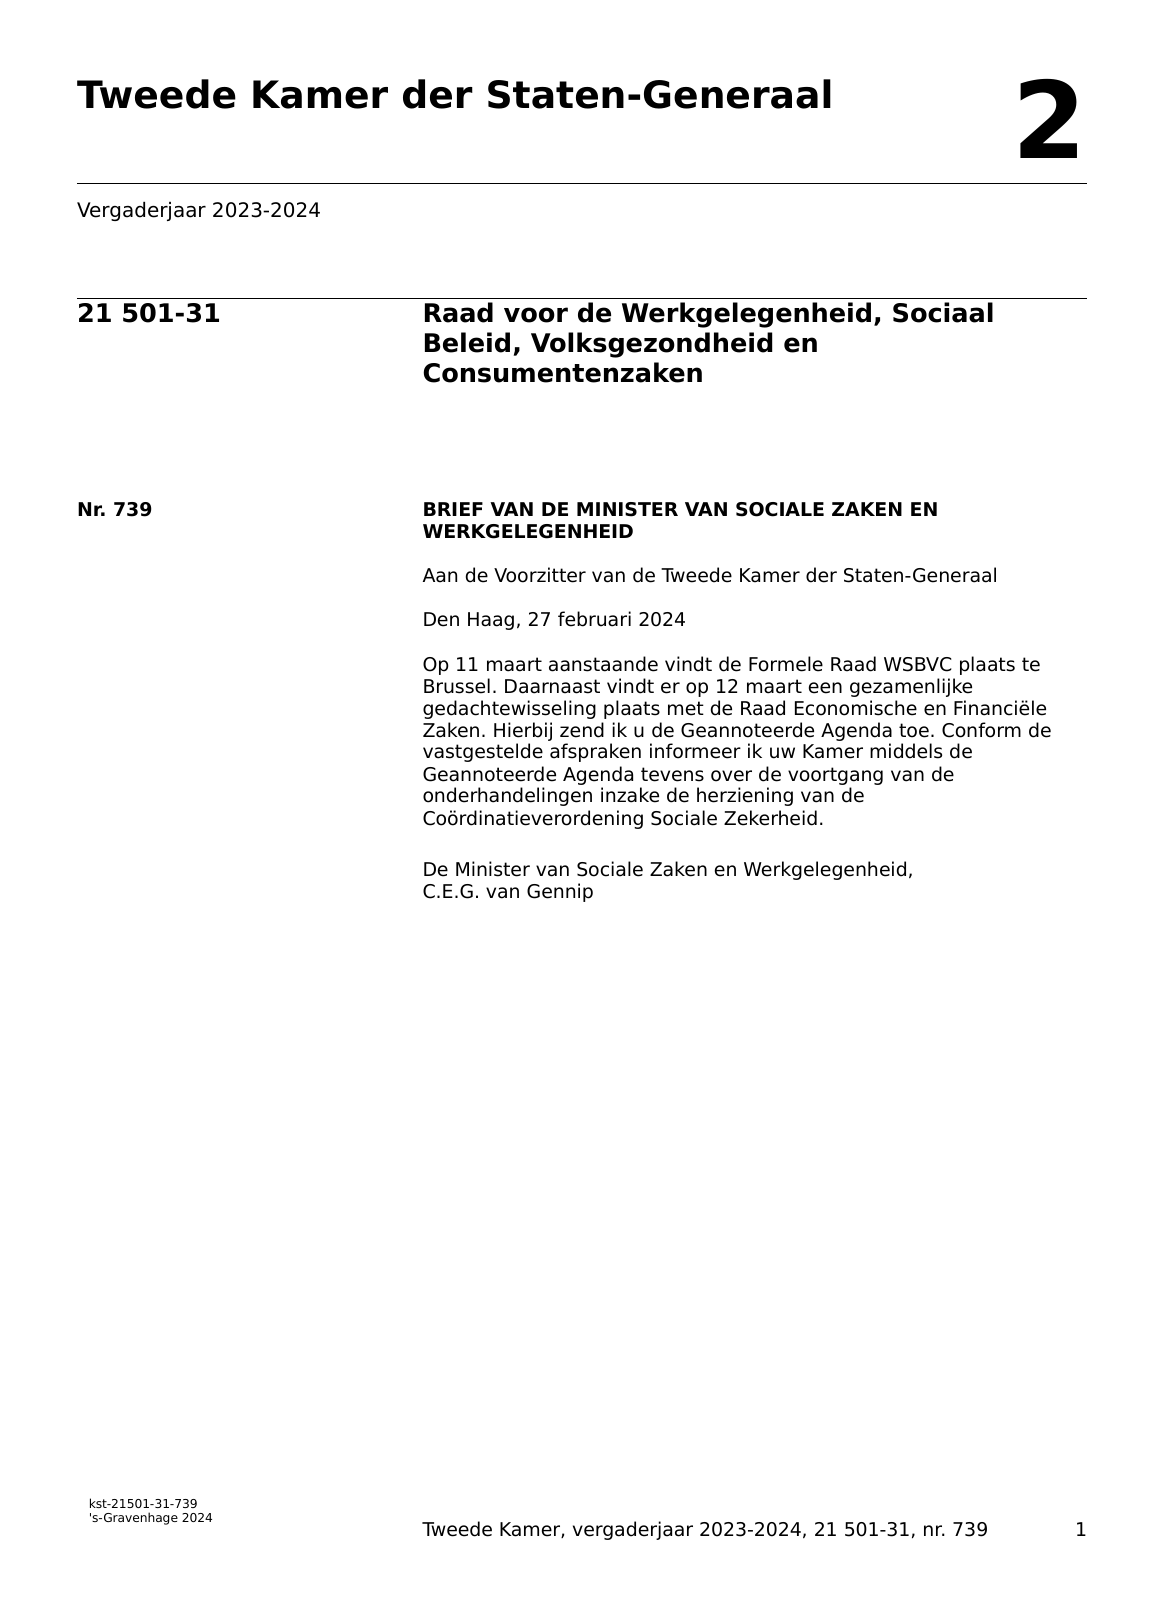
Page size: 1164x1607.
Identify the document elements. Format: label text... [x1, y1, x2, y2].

text Den Haag, 27 februari 2024 [422, 609, 1087, 631]
text 's-Gravenhage 2024 [88, 1511, 323, 1525]
text kst-21501-31-739 [88, 1497, 323, 1511]
text Aan de Voorzitter van de Tweede Kamer der Staten-Generaal [422, 565, 1087, 587]
table_cell Vergaderjaar 2023-2024 [77, 184, 1087, 298]
table_header Tweede Kamer der Staten-Generaal [77, 59, 886, 183]
subtitle Nr. 739 BRIEF VAN DE MINISTER VAN SOCIALE ZAKEN EN WERKGELEGENHEID [77, 499, 1087, 543]
text De Minister van Sociale Zaken en Werkgelegenheid, C.E.G. van Gennip [422, 859, 1087, 903]
subtitle 21 501-31 Raad voor de Werkgelegenheid, Sociaal Beleid, Volksgezondheid en Consumentenzaken [77, 299, 1087, 388]
table_header 2 [886, 59, 1087, 183]
text Op 11 maart aanstaande vindt de Formele Raad WSBVC plaats te Brussel. Daarnaast vindt er op 12 maart een gezamenlijke gedachtewisseling plaats met de Raad Economische en Financiële Zaken. Hierbij zend ik u de Geannoteerde Agenda toe. Conform de vastgestelde afspraken informeer ik uw Kamer middels de Geannoteerde Agenda tevens over de voortgang van de onderhandelingen inzake de herziening van de Coördinatieverordening Sociale Zekerheid. [422, 653, 1087, 829]
